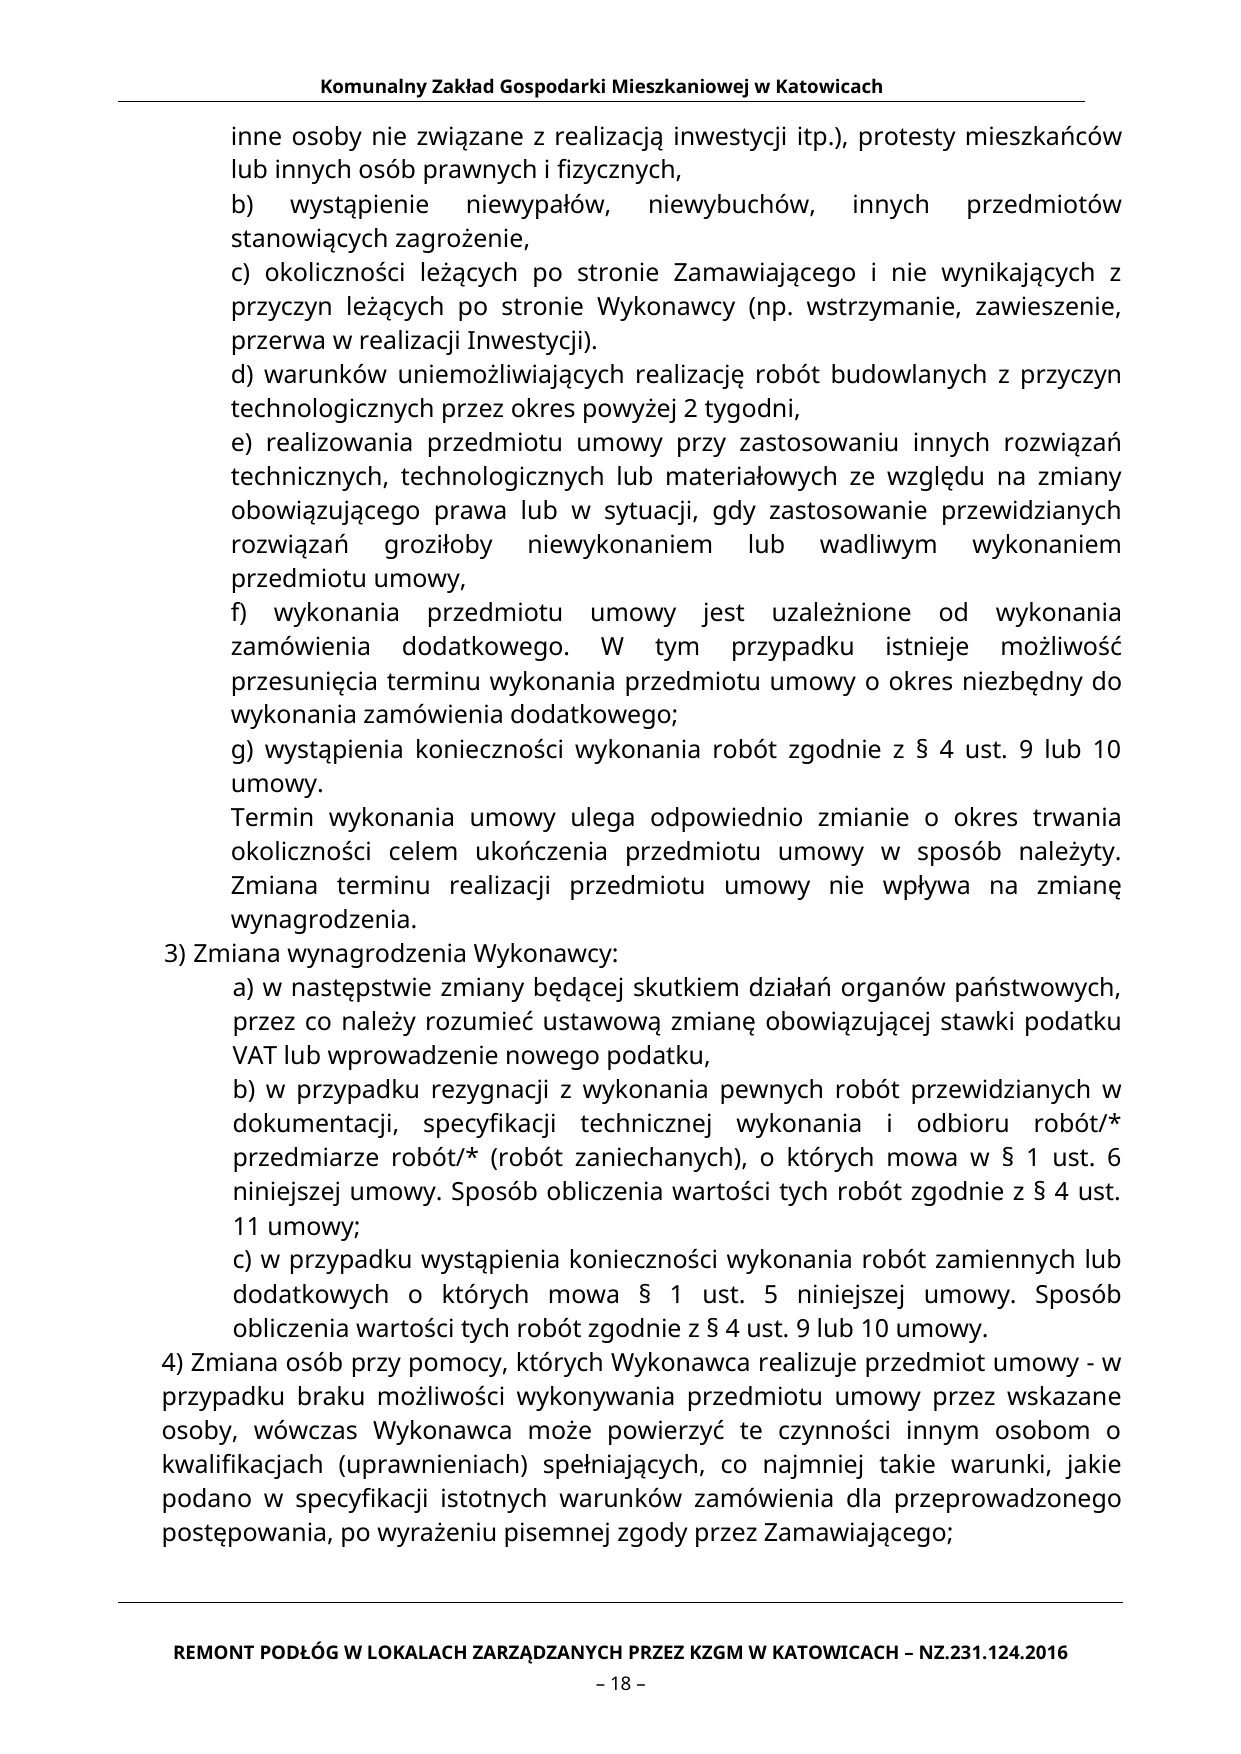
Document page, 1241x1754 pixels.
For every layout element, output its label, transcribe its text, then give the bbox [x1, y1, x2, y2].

text c) okoliczności leżących po stronie Zamawiającego i nie wynikających z przyczyn leżących po stronie Wykonawcy (np. wstrzymanie, zawieszenie, przerwa w realizacji Inwestycji). [231, 254, 1123, 357]
text e) realizowania przedmiotu umowy przy zastosowaniu innych rozwiązań technicznych, technologicznych lub materiałowych ze względu na zmiany obowiązującego prawa lub w sytuacji, gdy zastosowanie przewidzianych rozwiązań groziłoby niewykonaniem lub wadliwym wykonaniem przedmiotu umowy, [231, 425, 1123, 595]
text g) wystąpienia konieczności wykonania robót zgodnie z § 4 ust. 9 lub 10 umowy. [231, 731, 1123, 799]
list b) w przypadku rezygnacji z wykonania pewnych robót przewidzianych w dokumentacji, specyfikacji technicznej wykonania i odbioru robót/* przedmiarze robót/* (robót zaniechanych), o których mowa w § 1 ust. 6 niniejszej umowy. Sposób obliczenia wartości tych robót zgodnie z § 4 ust. 11 umowy; [232, 1072, 1123, 1242]
text inne osoby nie związane z realizacją inwestycji itp.), protesty mieszkańców lub innych osób prawnych i fizycznych, [231, 118, 1123, 186]
list 4) Zmiana osób przy pomocy, których Wykonawca realizuje przedmiot umowy - w przypadku braku możliwości wykonywania przedmiotu umowy przez wskazane osoby, wówczas Wykonawca może powierzyć te czynności innym osobom o kwalifikacjach (uprawnieniach) spełniających, co najmniej takie warunki, jakie podano w specyfikacji istotnych warunków zamówienia dla przeprowadzonego postępowania, po wyrażeniu pisemnej zgody przez Zamawiającego; [161, 1344, 1123, 1549]
list Zmiana wynagrodzenia Wykonawcy: [163, 936, 1123, 970]
list a) w następstwie zmiany będącej skutkiem działań organów państwowych, przez co należy rozumieć ustawową zmianę obowiązującej stawki podatku VAT lub wprowadzenie nowego podatku, [232, 970, 1123, 1072]
text Termin wykonania umowy ulega odpowiednio zmianie o okres trwania okoliczności celem ukończenia przedmiotu umowy w sposób należyty. Zmiana terminu realizacji przedmiotu umowy nie wpływa na zmianę wynagrodzenia. [231, 799, 1123, 936]
text f) wykonania przedmiotu umowy jest uzależnione od wykonania zamówienia dodatkowego. W tym przypadku istnieje możliwość przesunięcia terminu wykonania przedmiotu umowy o okres niezbędny do wykonania zamówienia dodatkowego; [231, 595, 1123, 731]
text d) warunków uniemożliwiających realizację robót budowlanych z przyczyn technologicznych przez okres powyżej 2 tygodni, [231, 357, 1123, 425]
list c) w przypadku wystąpienia konieczności wykonania robót zamiennych lub dodatkowych o których mowa § 1 ust. 5 niniejszej umowy. Sposób obliczenia wartości tych robót zgodnie z § 4 ust. 9 lub 10 umowy. [232, 1242, 1123, 1344]
text b) wystąpienie niewypałów, niewybuchów, innych przedmiotów stanowiących zagrożenie, [231, 186, 1123, 254]
